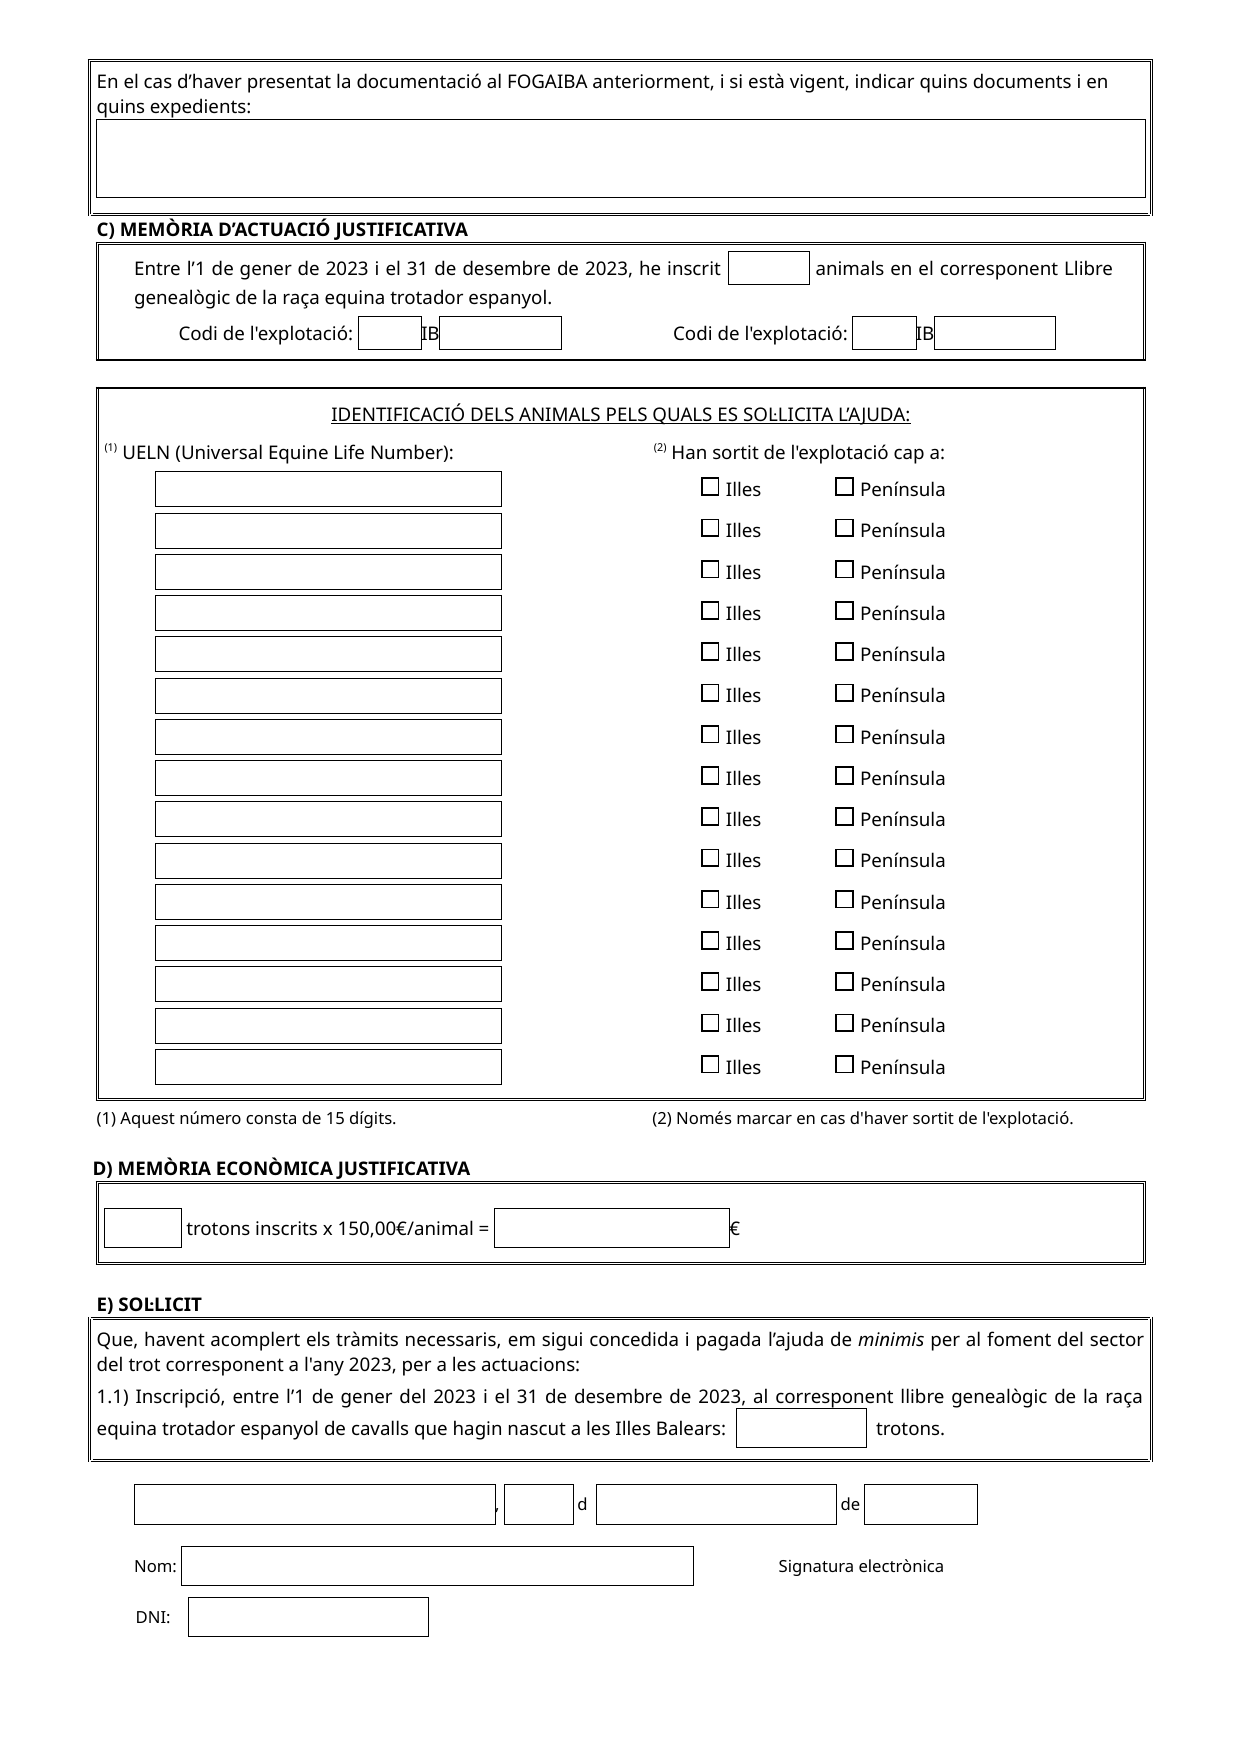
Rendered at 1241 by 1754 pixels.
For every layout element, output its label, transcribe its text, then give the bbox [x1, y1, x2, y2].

table_cell C) MEMÒRIA D’ACTUACIÓ JUSTIFICATIVA (1) Aquest número consta de 15 dígits. (2) Només marcar en cas d'haver sortit de l'explotació. D) MEMÒRIA ECONÒMICA JUSTIFICATIVA E) SOL·LICIT [89, 213, 1152, 1317]
table_cell , d de Nom: Signatura electrònica DNI: [89, 1459, 1152, 1647]
table_cell En el cas d’haver presentat la documentació al FOGAIBA anteriorment, i si està vigent, indicar quins documents i en quins expedients: [91, 62, 1150, 213]
table_cell Que, havent acomplert els tràmits necessaris, em sigui concedida i pagada l’ajuda de minimis per al foment del sector del trot corresponent a l'any 2023, per a les actuacions: 1.1) Inscripció, entre l’1 de gener del 2023 i el 31 de desembre de 2023, al corresponent llibre genealògic de la raça equina trotador espanyol de cavalls que hagin nascut a les Illes Balears: trotons. [91, 1317, 1152, 1459]
table_header Entre l’1 de gener de 2023 i el 31 de desembre de 2023, he inscrit animals en el corresponent Llibre genealògic de la raça equina trotador espanyol. Codi de l'explotació: IB Codi de l'explotació: IB [99, 245, 1143, 359]
table_header IDENTIFICACIÓ DELS ANIMALS PELS QUALS ES SOL·LICITA L’AJUDA: [99, 389, 1143, 434]
table_cell (1) UELN (Universal Equine Life Number): (2) Han sortit de l'explotació cap a: Illes Península Illes Península Illes Península Illes Península Illes Península Illes Península Illes Península Illes Península Illes Península Illes Península Illes Península Illes Península Illes Península Illes Península Illes Península [99, 434, 1143, 1098]
table_header trotons inscrits x 150,00€/animal = € [99, 1184, 1143, 1262]
